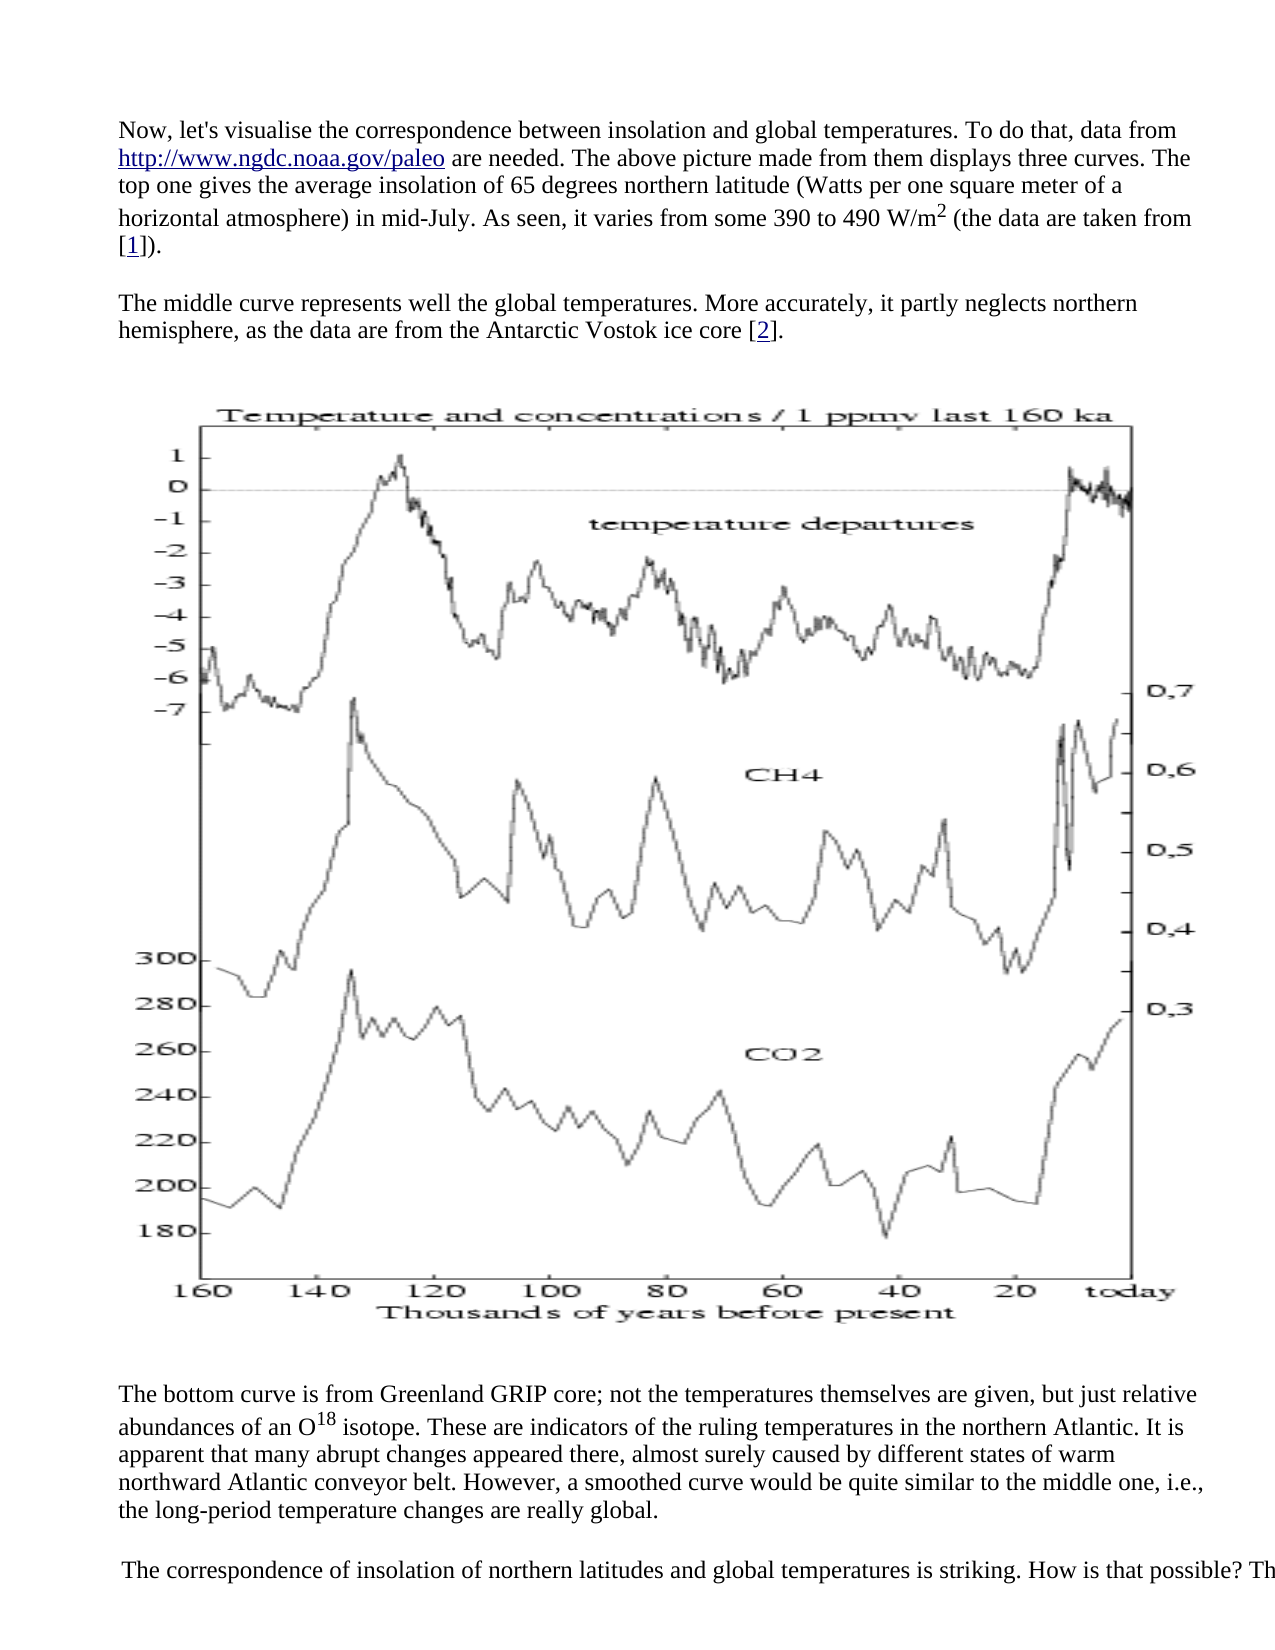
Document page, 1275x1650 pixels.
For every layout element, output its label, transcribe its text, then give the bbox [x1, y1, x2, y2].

text The middle curve represents well the global temperatures. More accurately, it partly neglects northern hemisphere, as the data are from the Antarctic Vostok ice core [2]. [118, 289, 1216, 344]
text Now, let's visualise the correspondence between insolation and global temperatures. To do that, data from http://www.ngdc.noaa.gov/paleo are needed. The above picture made from them displays three curves. The top one gives the average insolation of 65 degrees northern latitude (Watts per one square meter of a horizontal atmosphere) in mid-July. As seen, it varies from some 390 to 490 W/m2 (the data are taken from [1]). [118, 116, 1216, 259]
picture [135, 403, 1199, 1324]
text The bottom curve is from Greenland GRIP core; not the temperatures themselves are given, but just relative abundances of an O18 isotope. These are indicators of the ruling temperatures in the northern Atlantic. It is apparent that many abrupt changes appeared there, almost surely caused by different states of warm northward Atlantic conveyor belt. However, a smoothed curve would be quite similar to the middle one, i.e., the long-period temperature changes are really global. [118, 1380, 1216, 1523]
table_header The correspondence of insolation of northern latitudes and global temperatures is striking. How is that possible? The answer is in trends of glaciation. Warm northern summers tend to diminish the ice sheet, whereas during cold ones (and warm winters with more precipitation) the permanent snow cover grows. This affects not only the Earth albedo, but somehow also the methane concentration in the atmosphere - much methane is contained in hydrates in permafrost and sea bottom in northern latitudes, and warming can release much methane into the air. The large global temperature changes are just triggered by changing insolation, their large amplitude is however possible just through a large change in greenhouse gases concentration, as figure 2 shows. The methane data are from [4], CO2 ones from [5]. [118, 1553, 1275, 1586]
